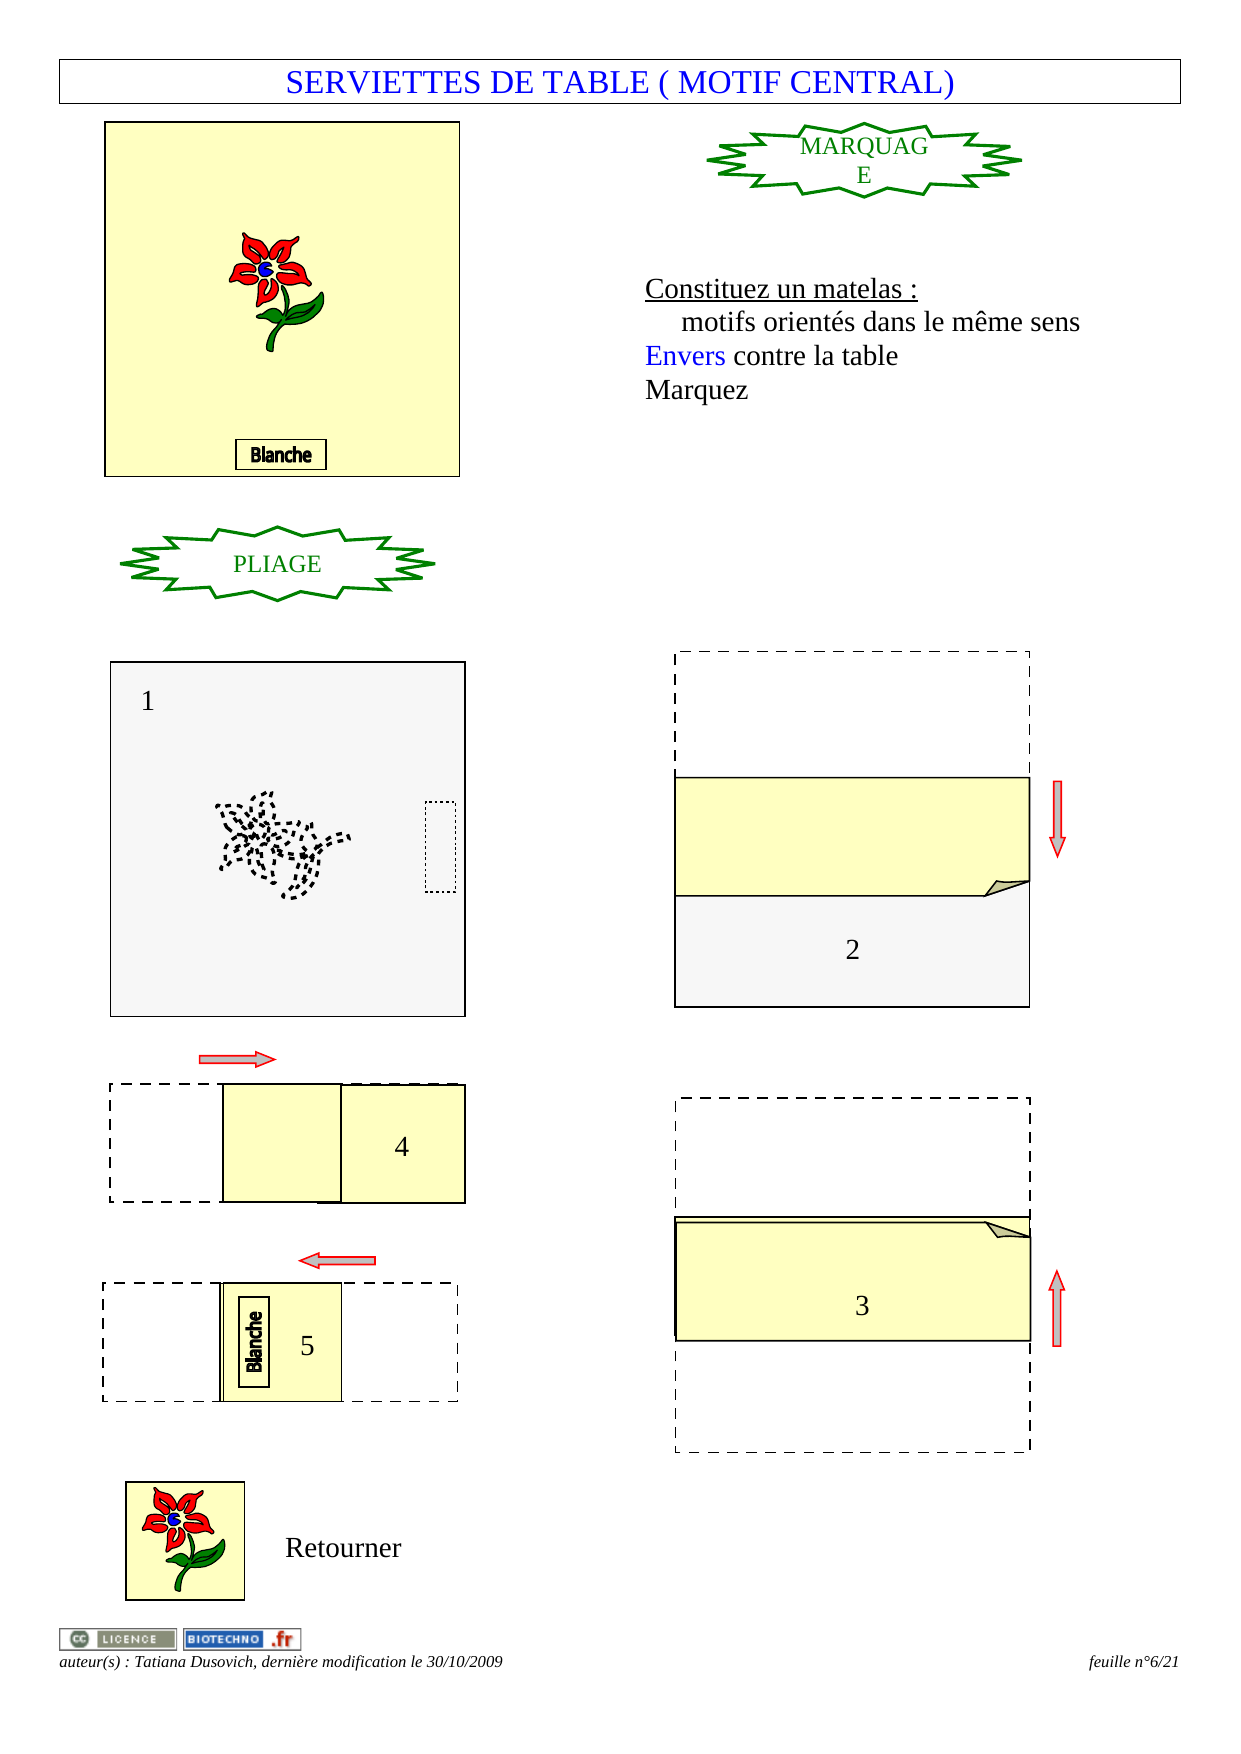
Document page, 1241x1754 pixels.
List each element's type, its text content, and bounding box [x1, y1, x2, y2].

title SERVIETTES DE TABLE ( MOTIF CENTRAL) [60, 60, 1180, 103]
picture [59, 1628, 178, 1651]
picture [183, 1628, 302, 1651]
